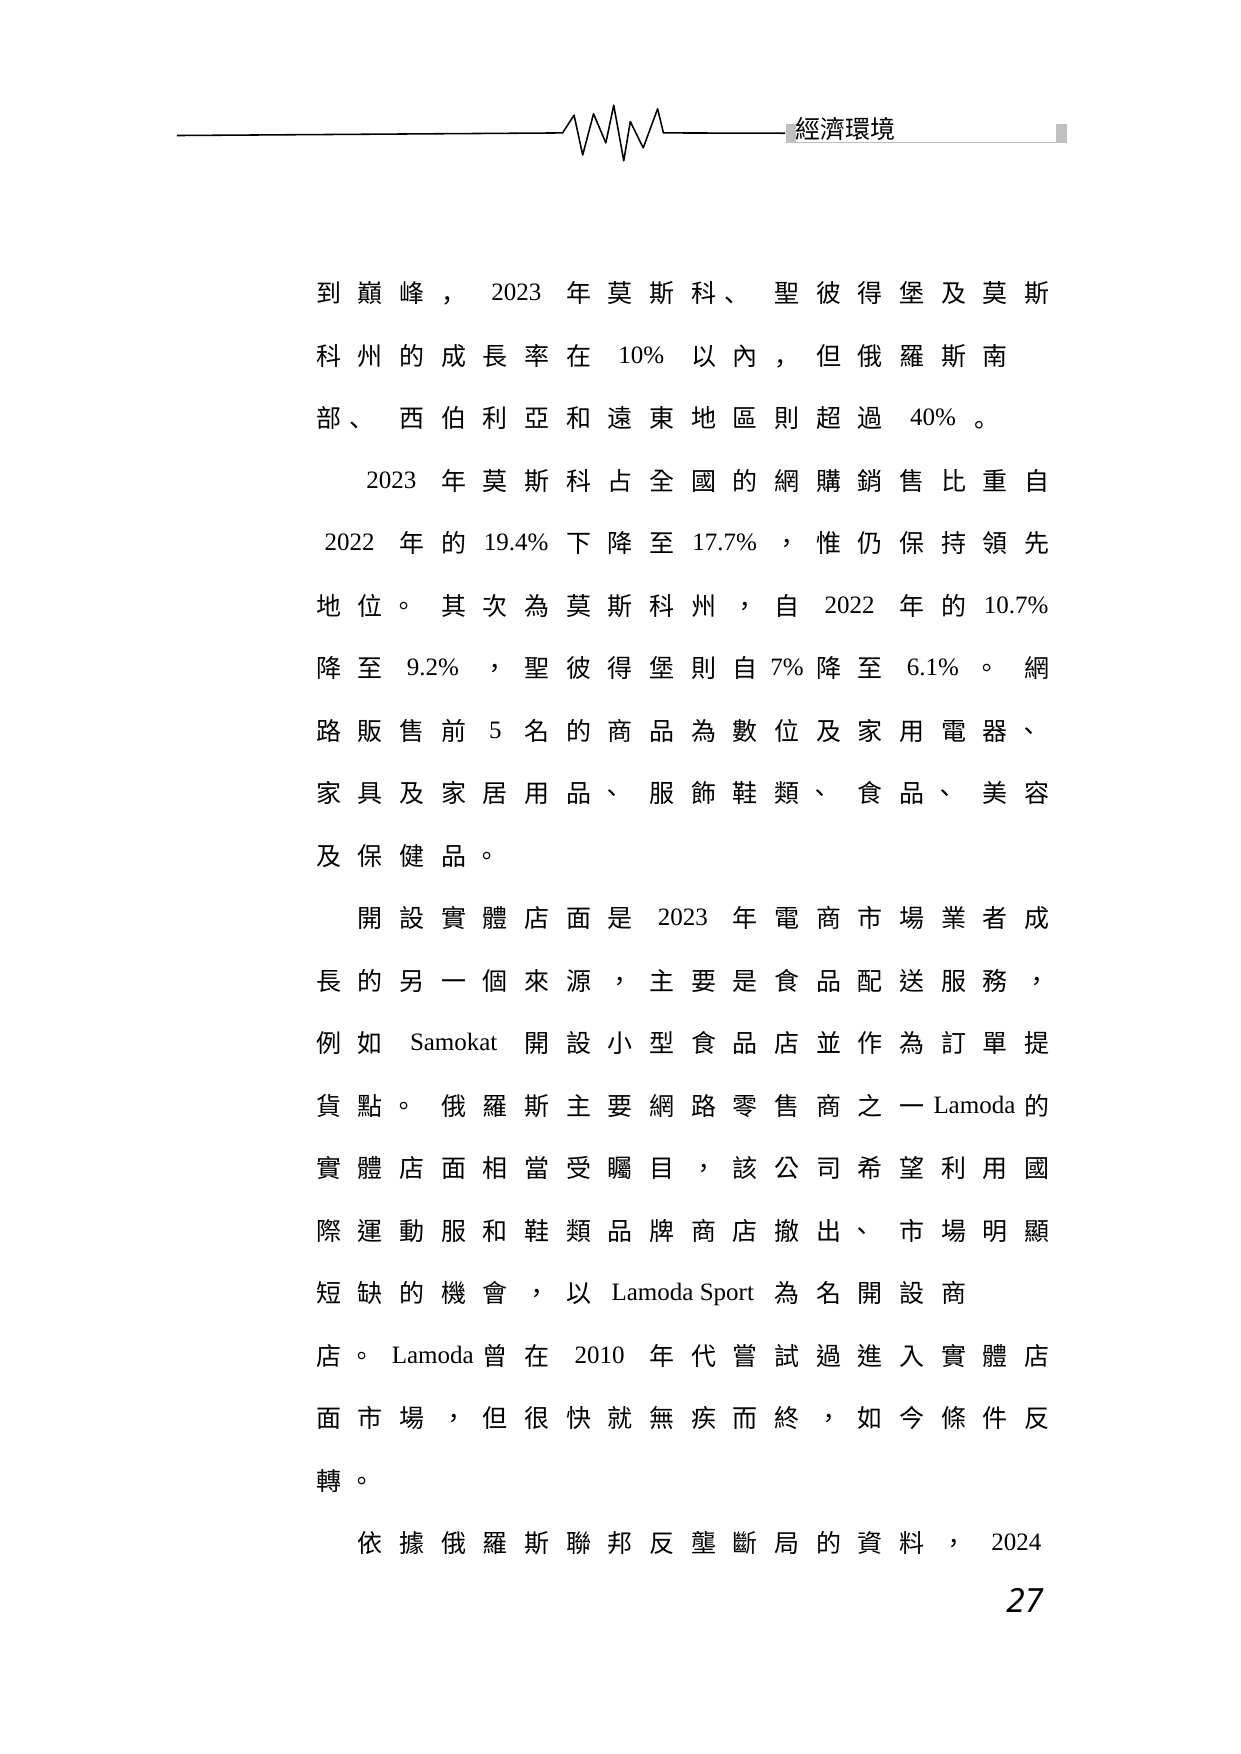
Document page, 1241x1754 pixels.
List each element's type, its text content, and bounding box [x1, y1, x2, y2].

text 2023年莫斯科占全國的網購銷售比重自2022年的19.4%下降至17.7%，惟仍保持領先地位。其次為莫斯科州，自2022年的10.7%降至9.2%，聖彼得堡則自7%降至6.1%。網路販售前5名的商品為數位及家用電器、家具及家居用品、服飾鞋類、食品、美容及保健品。 [281, 438, 1058, 875]
text 到巔峰，2023年莫斯科、聖彼得堡及莫斯科州的成長率在10%以內，但俄羅斯南部、西伯利亞和遠東地區則超過40%。 [281, 250, 1058, 438]
text 依據俄羅斯聯邦反壟斷局的資料，2024 [281, 1500, 1058, 1563]
text 開設實體店面是2023年電商市場業者成長的另一個來源，主要是食品配送服務，例如Samokat開設小型食品店並作為訂單提貨點。俄羅斯主要網路零售商之一Lamoda的實體店面相當受矚目，該公司希望利用國際運動服和鞋類品牌商店撤出、市場明顯短缺的機會，以Lamoda Sport為名開設商店。Lamoda曾在2010年代嘗試過進入實體店面市場，但很快就無疾而終，如今條件反轉。 [281, 875, 1058, 1500]
